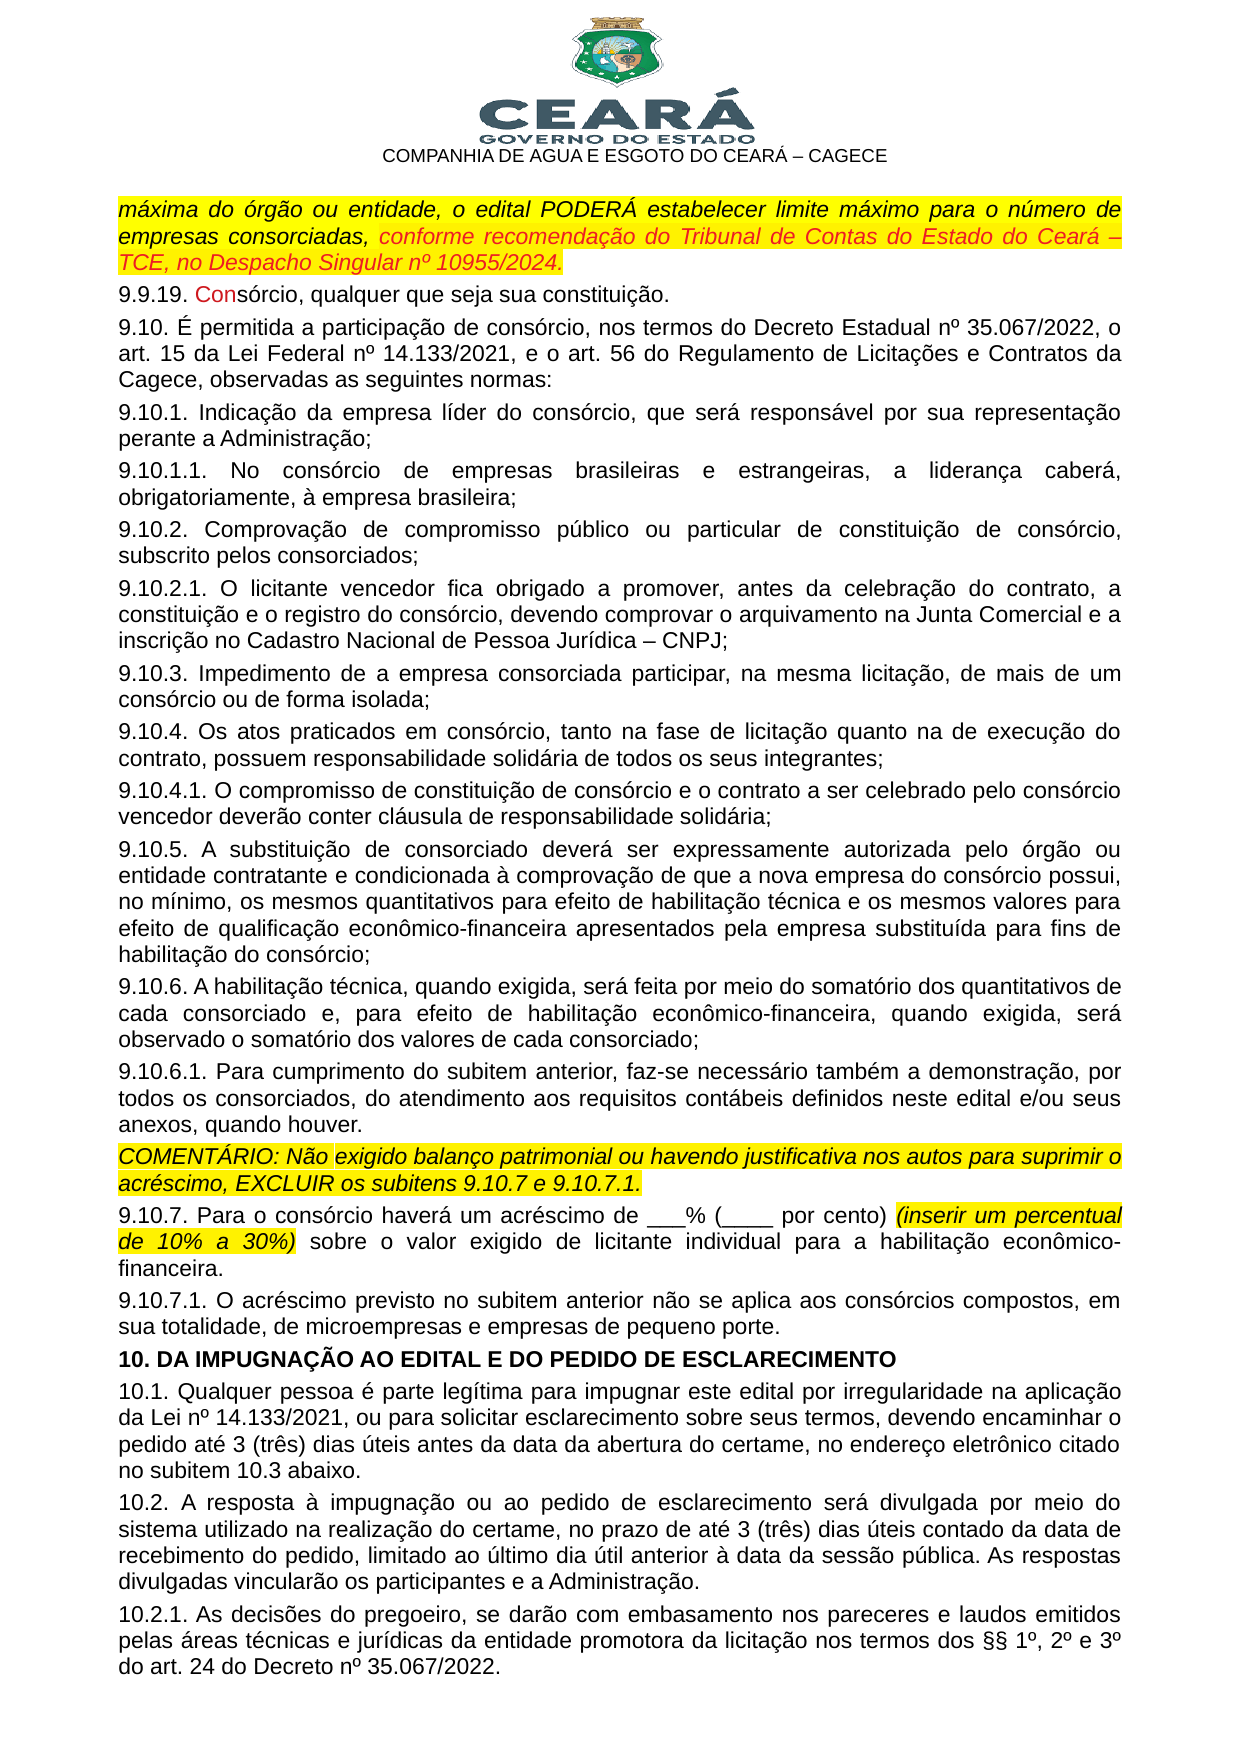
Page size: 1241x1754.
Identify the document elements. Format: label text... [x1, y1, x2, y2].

text 10.2.1. As decisões do pregoeiro, se darão com embasamento nos pareceres e laudos emitidos pelas áreas técnicas e jurídicas da entidade promotora da licitação nos termos dos §§ 1º, 2º e 3º do art. 24 do Decreto nº 35.067/2022. [118, 1601, 1122, 1679]
text 9.10.1. Indicação da empresa líder do consórcio, que será responsável por sua representação perante a Administração; [118, 399, 1122, 451]
text máxima do órgão ou entidade, o edital PODERÁ estabelecer limite máximo para o número de empresas consorciadas, conforme recomendação do Tribunal de Contas do Estado do Ceará – TCE, no Despacho Singular nº 10955/2024. [118, 196, 1122, 275]
text 9.10.7.1. O acréscimo previsto no subitem anterior não se aplica aos consórcios compostos, em sua totalidade, de microempresas e empresas de pequeno porte. [118, 1287, 1122, 1339]
text 9.10.2. Comprovação de compromisso público ou particular de constituição de consórcio, subscrito pelos consorciados; [118, 516, 1122, 569]
text 9.10. É permitida a participação de consórcio, nos termos do Decreto Estadual nº 35.067/2022, o art. 15 da Lei Federal nº 14.133/2021, e o art. 56 do Regulamento de Licitações e Contratos da Cagece, observadas as seguintes normas: [118, 314, 1122, 393]
text 9.10.4. Os atos praticados em consórcio, tanto na fase de licitação quanto na de execução do contrato, possuem responsabilidade solidária de todos os seus integrantes; [118, 718, 1122, 771]
text 9.10.4.1. O compromisso de constituição de consórcio e o contrato a ser celebrado pelo consórcio vencedor deverão conter cláusula de responsabilidade solidária; [118, 777, 1122, 829]
text 9.10.6. A habilitação técnica, quando exigida, será feita por meio do somatório dos quantitativos de cada consorciado e, para efeito de habilitação econômico-financeira, quando exigida, será observado o somatório dos valores de cada consorciado; [118, 973, 1122, 1052]
text 10.2. A resposta à impugnação ou ao pedido de esclarecimento será divulgada por meio do sistema utilizado na realização do certame, no prazo de até 3 (três) dias úteis contado da data de recebimento do pedido, limitado ao último dia útil anterior à data da sessão pública. As respostas divulgadas vincularão os participantes e a Administração. [118, 1489, 1122, 1594]
text 9.9.19. Consórcio, qualquer que seja sua constituição. [118, 281, 1122, 308]
text 10.1. Qualquer pessoa é parte legítima para impugnar este edital por irregularidade na aplicação da Lei nº 14.133/2021, ou para solicitar esclarecimento sobre seus termos, devendo encaminhar o pedido até 3 (três) dias úteis antes da data da abertura do certame, no endereço eletrônico citado no subitem 10.3 abaixo. [118, 1378, 1122, 1483]
text 9.10.2.1. O licitante vencedor fica obrigado a promover, antes da celebração do contrato, a constituição e o registro do consórcio, devendo comprovar o arquivamento na Junta Comercial e a inscrição no Cadastro Nacional de Pessoa Jurídica – CNPJ; [118, 574, 1122, 654]
text 10. DA IMPUGNAÇÃO AO EDITAL E DO PEDIDO DE ESCLARECIMENTO [118, 1346, 1122, 1372]
text 9.10.5. A substituição de consorciado deverá ser expressamente autorizada pelo órgão ou entidade contratante e condicionada à comprovação de que a nova empresa do consórcio possui, no mínimo, os mesmos quantitativos para efeito de habilitação técnica e os mesmos valores para efeito de qualificação econômico-financeira apresentados pela empresa substituída para fins de habilitação do consórcio; [118, 836, 1122, 967]
text 9.10.3. Impedimento de a empresa consorciada participar, na mesma licitação, de mais de um consórcio ou de forma isolada; [118, 659, 1122, 712]
text 9.10.6.1. Para cumprimento do subitem anterior, faz-se necessário também a demonstração, por todos os consorciados, do atendimento aos requisitos contábeis definidos neste edital e/ou seus anexos, quando houver. [118, 1058, 1122, 1137]
text 9.10.1.1. No consórcio de empresas brasileiras e estrangeiras, a liderança caberá, obrigatoriamente, à empresa brasileira; [118, 457, 1122, 510]
text COMENTÁRIO: Não exigido balanço patrimonial ou havendo justificativa nos autos para suprimir o acréscimo, EXCLUIR os subitens 9.10.7 e 9.10.7.1. [118, 1143, 1122, 1196]
text 9.10.7. Para o consórcio haverá um acréscimo de ___% (____ por cento) (inserir um percentual de 10% a 30%) sobre o valor exigido de licitante individual para a habilitação econômico-financeira. [118, 1202, 1122, 1281]
picture [453, 12, 782, 148]
